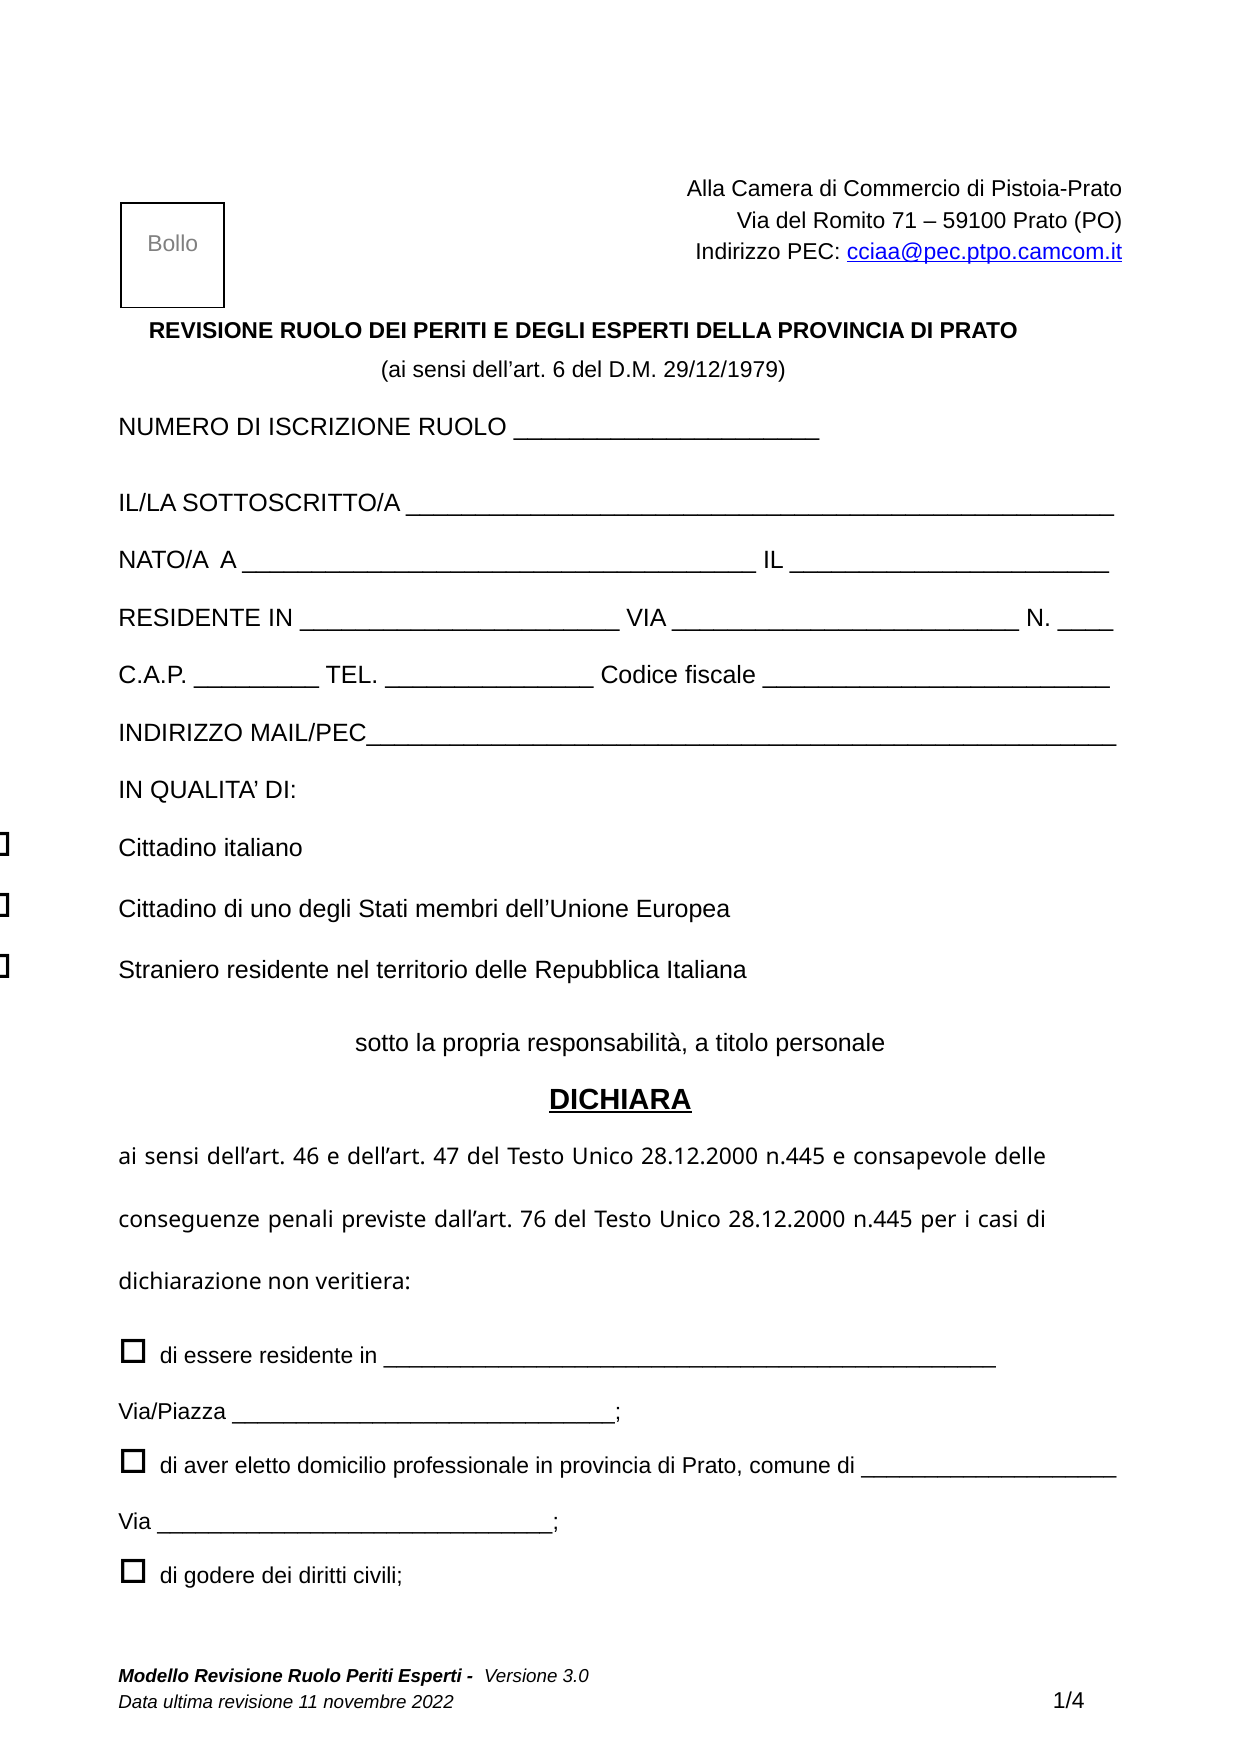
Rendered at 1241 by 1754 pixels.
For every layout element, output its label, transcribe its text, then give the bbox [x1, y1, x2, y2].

list Cittadino italiano [0, 832, 1122, 863]
text ai sensi dell’art. 46 e dell’art. 47 del Testo Unico 28.12.2000 n.445 e consapevole delle conseguenze penali previste dall’art. 76 del Testo Unico 28.12.2000 n.445 per i casi di dichiarazione non veritiera: [118, 1140, 1048, 1297]
subtitle DICHIARA [118, 1082, 1122, 1115]
text NATO/A A _____________________________________ IL _______________________ [118, 545, 1122, 574]
list di godere dei diritti civili; [118, 1560, 1122, 1590]
list Straniero residente nel territorio delle Repubblica Italiana [0, 955, 1122, 986]
text Via/Piazza ______________________________; [118, 1398, 1122, 1424]
text Alla Camera di Commercio di Pistoia-Prato Via del Romito 71 – 59100 Prato (PO) [118, 175, 1122, 233]
text IN QUALITA’ DI: [118, 775, 1122, 804]
list di essere residente in ________________________________________________ [118, 1340, 1122, 1371]
text RESIDENTE IN _______________________ VIA _________________________ N. ____ [118, 602, 1122, 631]
text Indirizzo PEC: cciaa@pec.ptpo.camcom.it [225, 238, 1122, 264]
subtitle IL/LA SOTTOSCRITTO/A ___________________________________________________ [118, 487, 1122, 516]
text C.A.P. _________ TEL. _______________ Codice fiscale _________________________ [118, 660, 1122, 689]
text Via _______________________________; [118, 1508, 1122, 1534]
subtitle REVISIONE RUOLO DEI PERITI E DEGLI ESPERTI DELLA PROVINCIA DI PRATO [118, 317, 1048, 343]
text [122, 204, 223, 307]
text INDIRIZZO MAIL/PEC______________________________________________________ [118, 717, 1122, 746]
text (ai sensi dell’art. 6 del D.M. 29/12/1979) [118, 356, 1048, 383]
subtitle NUMERO DI ISCRIZIONE RUOLO ______________________ [118, 412, 1122, 441]
text sotto la propria responsabilità, a titolo personale [118, 1028, 1122, 1057]
list Cittadino di uno degli Stati membri dell’Unione Europea [0, 894, 1122, 924]
list di aver eletto domicilio professionale in provincia di Prato, comune di ____________________ [118, 1450, 1122, 1481]
text Bollo [137, 230, 208, 257]
